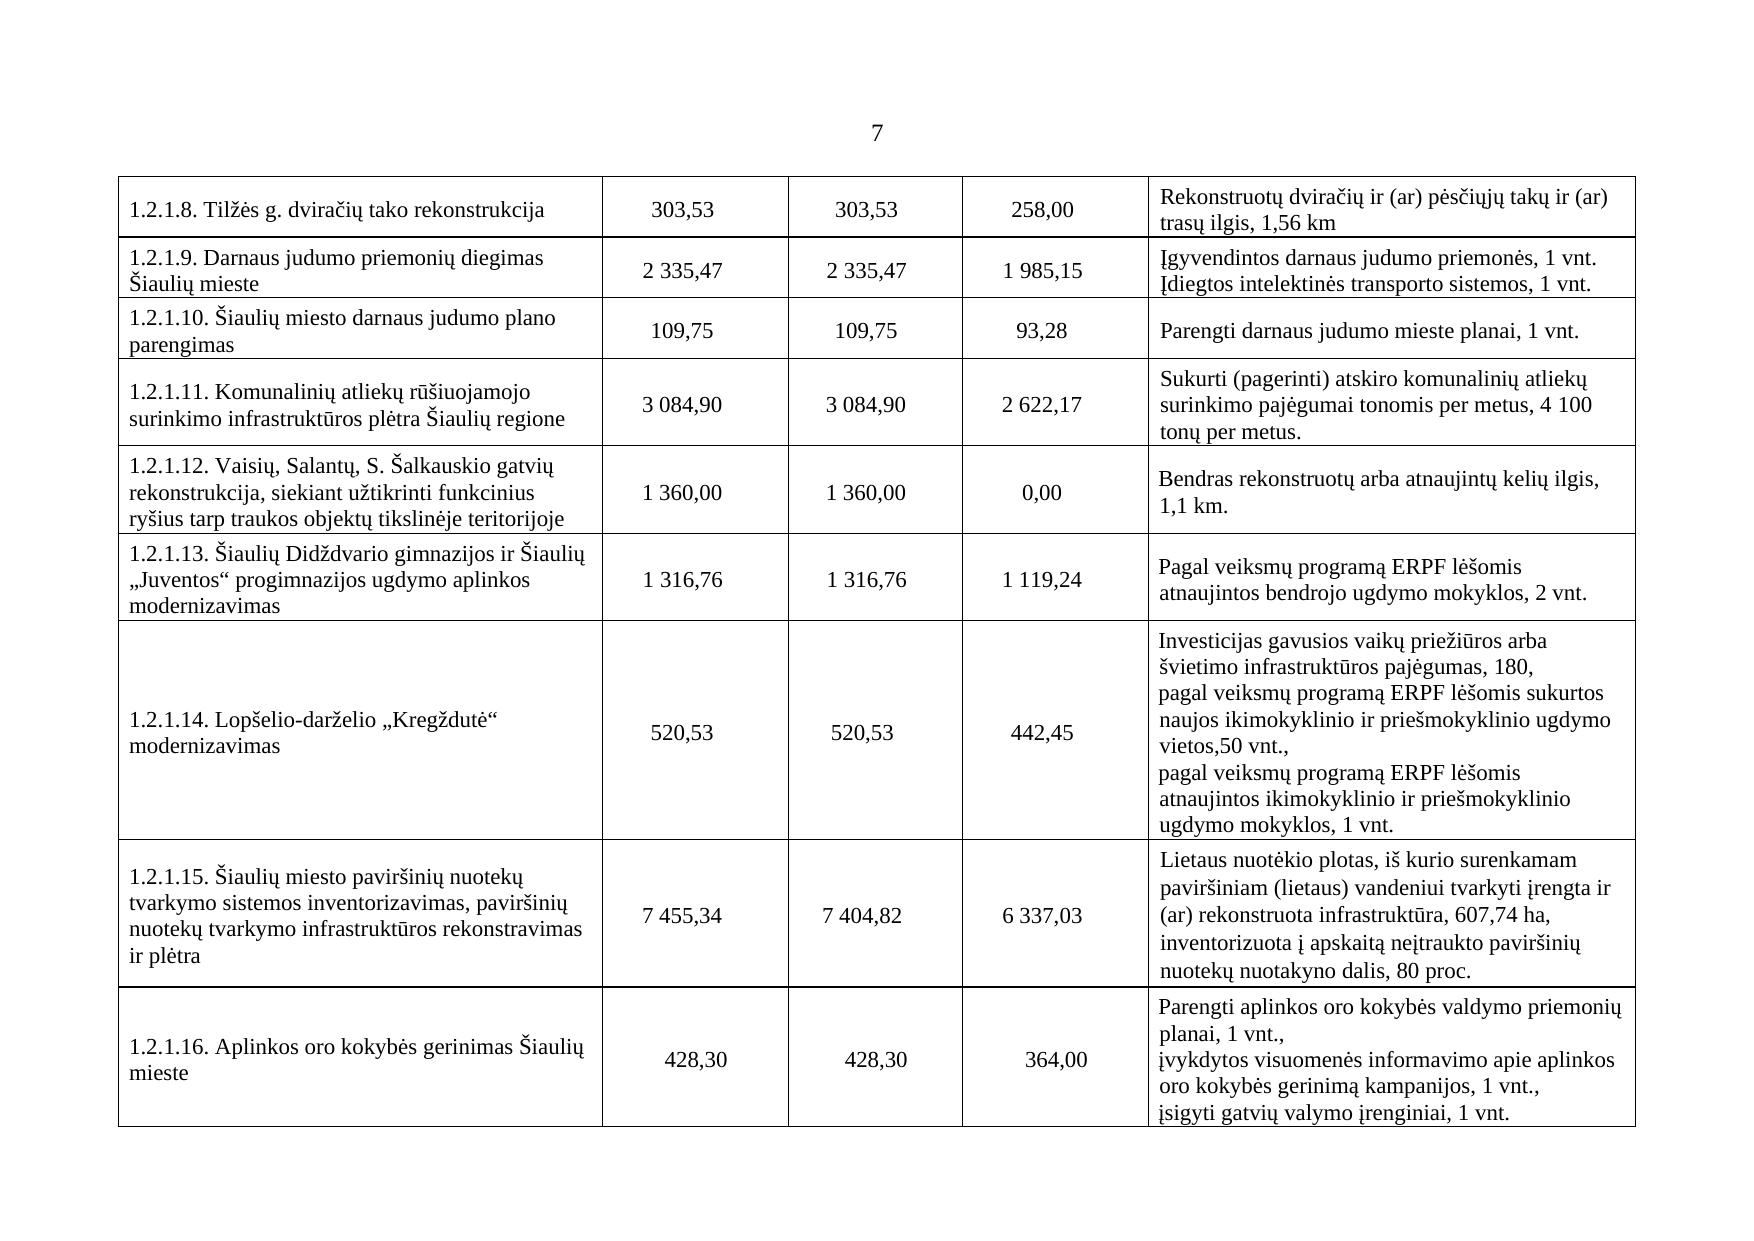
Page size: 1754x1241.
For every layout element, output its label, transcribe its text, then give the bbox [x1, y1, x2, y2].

table_cell 7 404,82 [789, 840, 962, 986]
table_cell 1.2.1.15. Šiaulių miesto paviršinių nuotekų tvarkymo sistemos inventorizavimas, paviršinių nuotekų tvarkymo infrastruktūros rekonstravimas ir plėtra [119, 840, 602, 986]
table_cell Parengti darnaus judumo mieste planai, 1 vnt. [1149, 298, 1635, 358]
table_cell 7 455,34 [603, 840, 788, 986]
table_cell Sukurti (pagerinti) atskiro komunalinių atliekų surinkimo pajėgumai tonomis per metus, 4 100 tonų per metus. [1149, 359, 1635, 445]
table_cell Rekonstruotų dviračių ir (ar) pėsčiųjų takų ir (ar) trasų ilgis, 1,56 km [1149, 177, 1635, 236]
table_cell 1 985,15 [963, 238, 1148, 297]
table_cell 1.2.1.13. Šiaulių Didždvario gimnazijos ir Šiaulių „Juventos“ progimnazijos ugdymo aplinkos modernizavimas [119, 534, 602, 620]
table_cell 428,30 [789, 988, 962, 1126]
table_cell 1.2.1.11. Komunalinių atliekų rūšiuojamojo surinkimo infrastruktūros plėtra Šiaulių regione [119, 359, 602, 445]
table_cell Pagal veiksmų programą ERPF lėšomis atnaujintos bendrojo ugdymo mokyklos, 2 vnt. [1149, 534, 1635, 620]
table_cell 1.2.1.9. Darnaus judumo priemonių diegimas Šiaulių mieste [119, 238, 602, 297]
table_cell 1.2.1.16. Aplinkos oro kokybės gerinimas Šiaulių mieste [119, 988, 602, 1126]
table_cell 1.2.1.14. Lopšelio-darželio „Kregždutė“ modernizavimas [119, 621, 602, 839]
table_cell 1 360,00 [603, 446, 788, 532]
table_cell 1 360,00 [789, 446, 962, 532]
table_cell Investicijas gavusios vaikų priežiūros arba švietimo infrastruktūros pajėgumas, 180, pagal veiksmų programą ERPF lėšomis sukurtos naujos ikimokyklinio ir priešmokyklinio ugdymo vietos,50 vnt., pagal veiksmų programą ERPF lėšomis atnaujintos ikimokyklinio ir priešmokyklinio ugdymo mokyklos, 1 vnt. [1149, 621, 1635, 839]
table_cell 3 084,90 [789, 359, 962, 445]
table_cell 364,00 [963, 988, 1148, 1126]
table_cell 258,00 [963, 177, 1148, 236]
table_cell 93,28 [963, 298, 1148, 358]
table_cell 1.2.1.8. Tilžės g. dviračių tako rekonstrukcija [119, 177, 602, 236]
table_cell 6 337,03 [963, 840, 1148, 986]
table_cell 3 084,90 [603, 359, 788, 445]
table_cell 2 335,47 [603, 238, 788, 297]
table_cell 303,53 [789, 177, 962, 236]
table_cell 520,53 [603, 621, 788, 839]
table_cell 0,00 [963, 446, 1148, 532]
table_cell Įgyvendintos darnaus judumo priemonės, 1 vnt. Įdiegtos intelektinės transporto sistemos, 1 vnt. [1149, 238, 1635, 297]
table_cell 109,75 [603, 298, 788, 358]
table_cell Lietaus nuotėkio plotas, iš kurio surenkamam paviršiniam (lietaus) vandeniui tvarkyti įrengta ir (ar) rekonstruota infrastruktūra, 607,74 ha, inventorizuota į apskaitą neįtraukto paviršinių nuotekų nuotakyno dalis, 80 proc. [1149, 840, 1635, 986]
table_cell 520,53 [789, 621, 962, 839]
table_cell 109,75 [789, 298, 962, 358]
table_cell 428,30 [603, 988, 788, 1126]
table_cell 1 316,76 [603, 534, 788, 620]
table_cell 442,45 [963, 621, 1148, 839]
table_cell 1.2.1.10. Šiaulių miesto darnaus judumo plano parengimas [119, 298, 602, 358]
table_cell 2 622,17 [963, 359, 1148, 445]
table_cell 303,53 [603, 177, 788, 236]
table_cell 1 119,24 [963, 534, 1148, 620]
table_cell 1.2.1.12. Vaisių, Salantų, S. Šalkauskio gatvių rekonstrukcija, siekiant užtikrinti funkcinius ryšius tarp traukos objektų tikslinėje teritorijoje [119, 446, 602, 532]
table_cell Bendras rekonstruotų arba atnaujintų kelių ilgis, 1,1 km. [1149, 446, 1635, 532]
table_cell 2 335,47 [789, 238, 962, 297]
table_cell Parengti aplinkos oro kokybės valdymo priemonių planai, 1 vnt., įvykdytos visuomenės informavimo apie aplinkos oro kokybės gerinimą kampanijos, 1 vnt., įsigyti gatvių valymo įrenginiai, 1 vnt. [1149, 988, 1635, 1126]
table_cell 1 316,76 [789, 534, 962, 620]
